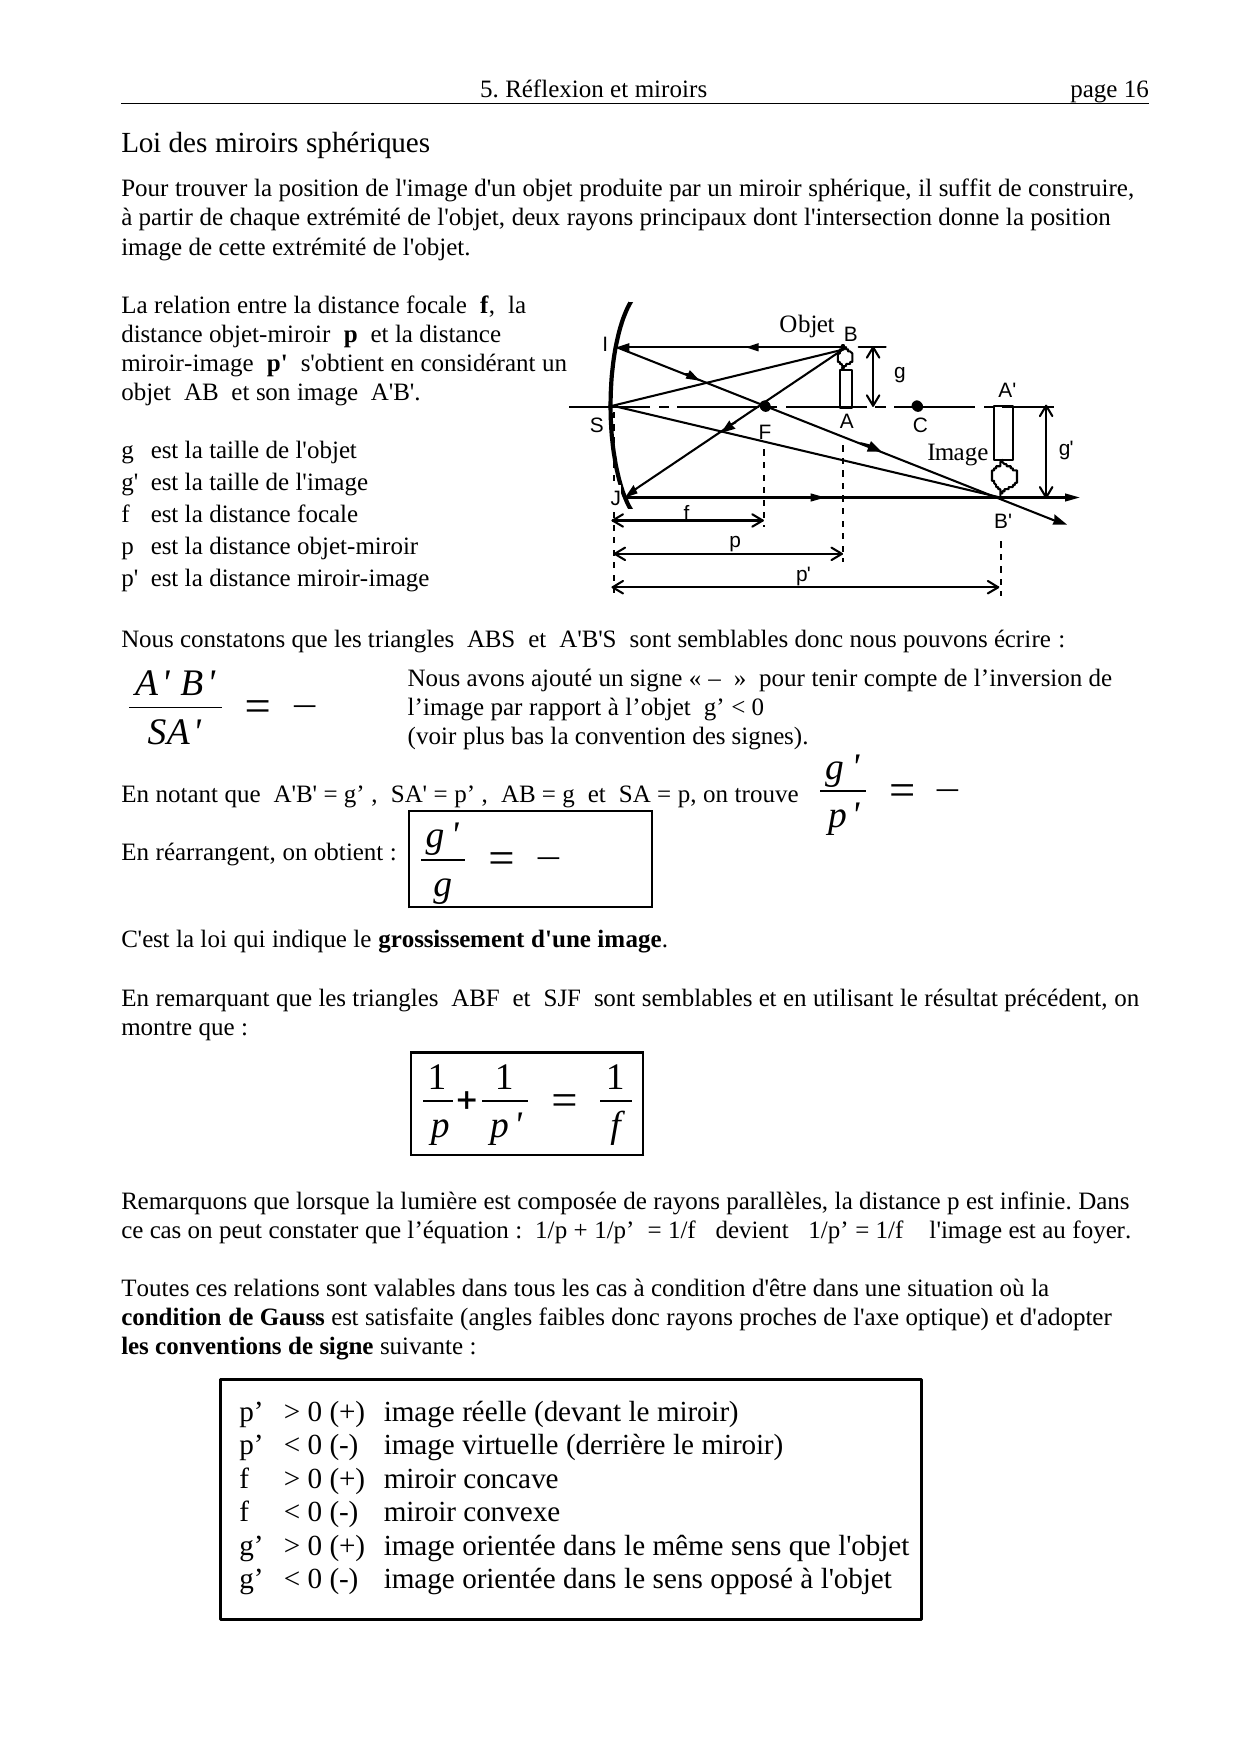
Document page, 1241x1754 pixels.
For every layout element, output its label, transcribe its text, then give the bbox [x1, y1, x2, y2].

text En notant que A'B' = g’ , SA' = p’ , AB = g et SA = p, on trouve [121, 779, 1149, 808]
text La relation entre la distance focale f, la distance objet-miroir p et la distance miroir-image p' s'obtient en considérant un objet AB et son image A'B'. [630, 348, 839, 381]
text g' est la taille de l'image [1002, 467, 1045, 496]
text La relation entre la distance focale f, la distance objet-miroir p et la distance miroir-image p' s'obtient en considérant un objet AB et son image A'B'. [713, 354, 832, 402]
text p' est la distance miroir-image [121, 563, 1149, 592]
text g est la taille de l'objet [762, 435, 906, 464]
text La relation entre la distance focale f, la distance objet-miroir p et la distance miroir-image p' s'obtient en considérant un objet AB et son image A'B'. [613, 350, 701, 404]
text p est la distance objet-miroir [121, 531, 1149, 560]
text g est la taille de l'objet [1004, 435, 1045, 464]
text Remarquons que lorsque la lumière est composée de rayons parallèles, la distance p est infinie. Dans ce cas on peut constater que l’équation : 1/p + 1/p’ = 1/f devient 1/p’ = 1/f l'image est au foyer. [121, 1186, 1149, 1244]
text La relation entre la distance focale f, la distance objet-miroir p et la distance miroir-image p' s'obtient en considérant un objet AB et son image A'B'. [121, 289, 628, 406]
text f > 0 (+) miroir concave [239, 1461, 920, 1494]
text g' est la taille de l'image [619, 467, 665, 494]
text g est la taille de l'objet [844, 435, 999, 464]
text En réarrangent, on obtient : [653, 837, 1149, 866]
text En réarrangent, on obtient : [121, 837, 408, 866]
text En réarrangent, on obtient : [413, 837, 648, 866]
text g' est la taille de l'image [1047, 467, 1149, 496]
text f est la distance focale [121, 499, 627, 528]
text g est la taille de l'objet [614, 435, 712, 464]
text [923, 1461, 1149, 1494]
text [923, 1562, 1149, 1595]
text g' est la taille de l'image [925, 467, 999, 495]
text [923, 1528, 1149, 1562]
text Pour trouver la position de l'image d'un objet produite par un miroir sphérique, il suffit de construire, à partir de chaque extrémité de l'objet, deux rayons principaux dont l'intersection donne la position image de cette extrémité de l'objet. [121, 173, 1149, 260]
text Loi des miroirs sphériques [121, 126, 1149, 159]
text Nous avons ajouté un signe « – » pour tenir compte de l’inversion de l’image par rapport à l’objet g’ < 0 (voir plus bas la convention des signes). [407, 663, 1149, 750]
text En remarquant que les triangles ABF et SJF sont semblables et en utilisant le résultat précédent, on montre que : [121, 982, 1149, 1041]
text La relation entre la distance focale f, la distance objet-miroir p et la distance miroir-image p' s'obtient en considérant un objet AB et son image A'B'. [619, 289, 1149, 406]
text g' est la taille de l'image [881, 467, 964, 487]
text g’ > 0 (+) image orientée dans le même sens que l'objet [239, 1528, 920, 1562]
text C'est la loi qui indique le grossissement d'une image. [121, 924, 1149, 953]
text g est la taille de l'objet [121, 435, 613, 464]
text g’ < 0 (-) image orientée dans le sens opposé à l'objet [239, 1562, 920, 1595]
text g est la taille de l'objet [677, 435, 842, 464]
text p’ < 0 (-) image virtuelle (derrière le miroir) [239, 1427, 920, 1461]
text [923, 1427, 1149, 1461]
text [923, 1494, 1149, 1528]
text La relation entre la distance focale f, la distance objet-miroir p et la distance miroir-image p' s'obtient en considérant un objet AB et son image A'B'. [769, 357, 841, 406]
text g' est la taille de l'image [121, 467, 618, 496]
text g est la taille de l'objet [1047, 435, 1149, 464]
text [923, 1394, 1149, 1427]
text f est la distance focale [657, 522, 756, 528]
text f < 0 (-) miroir convexe [239, 1494, 920, 1528]
text f est la distance focale [629, 499, 1149, 528]
text Toutes ces relations sont valables dans tous les cas à condition d'être dans une situation où la condition de Gauss est satisfaite (angles faibles donc rayons proches de l'axe optique) et d'adopter les conventions de signe suivante : [121, 1273, 1149, 1360]
text p’ > 0 (+) image réelle (devant le miroir) [239, 1394, 920, 1427]
text g' est la taille de l'image [633, 467, 985, 496]
text Nous constatons que les triangles ABS et A'B'S sont semblables donc nous pouvons écrire : [121, 624, 1149, 653]
